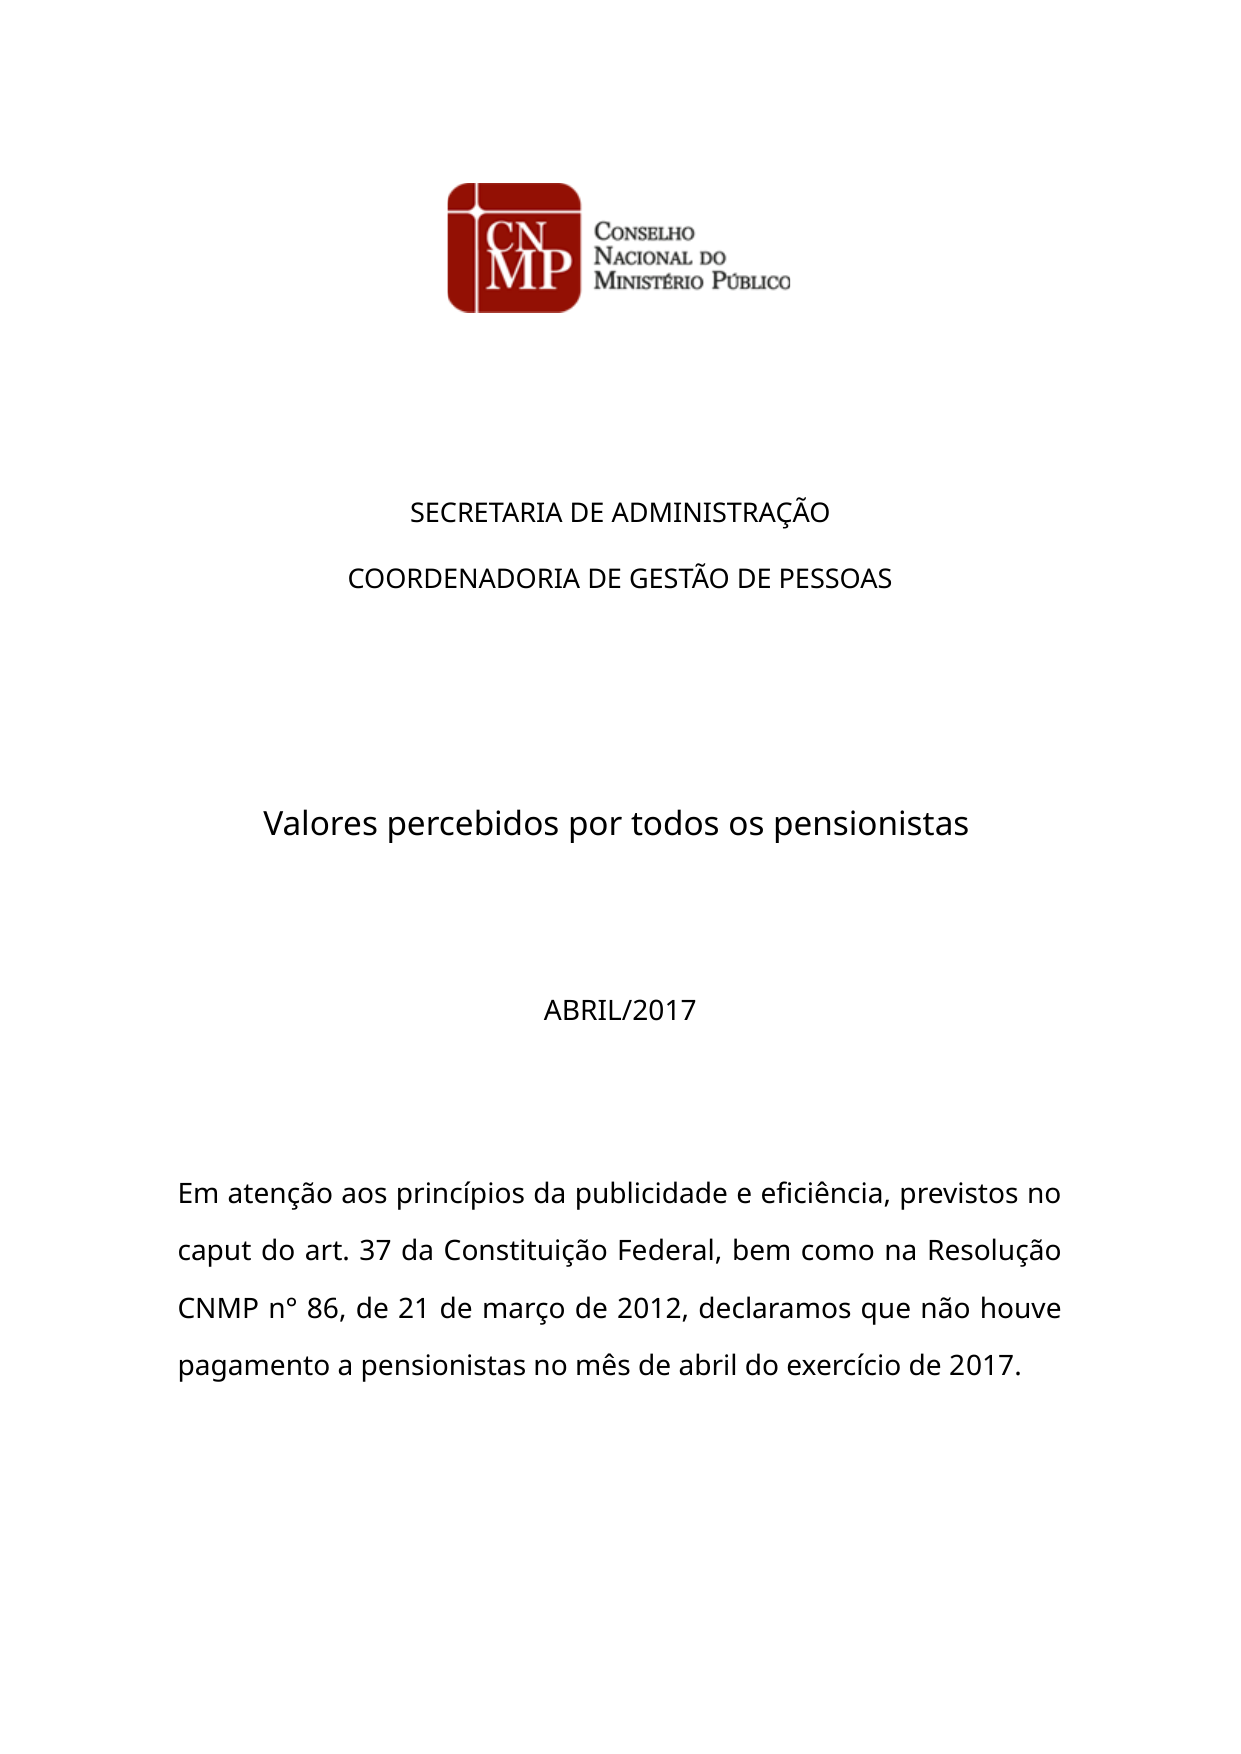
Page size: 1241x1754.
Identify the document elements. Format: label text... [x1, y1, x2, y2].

text Valores percebidos por todos os pensionistas [177, 799, 1063, 845]
text SECRETARIA DE ADMINISTRAÇÃO [177, 494, 1063, 531]
picture [447, 183, 791, 313]
text COORDENADORIA DE GESTÃO DE PESSOAS [177, 560, 1063, 597]
text Em atenção aos princípios da publicidade e eficiência, previstos no caput do art. 37 da Constituição Federal, bem como na Resolução CNMP n° 86, de 21 de março de 2012, declaramos que não houve pagamento a pensionistas no mês de abril do exercício de 2017. [177, 1173, 1063, 1384]
text ABRIL/2017 [177, 990, 1063, 1028]
